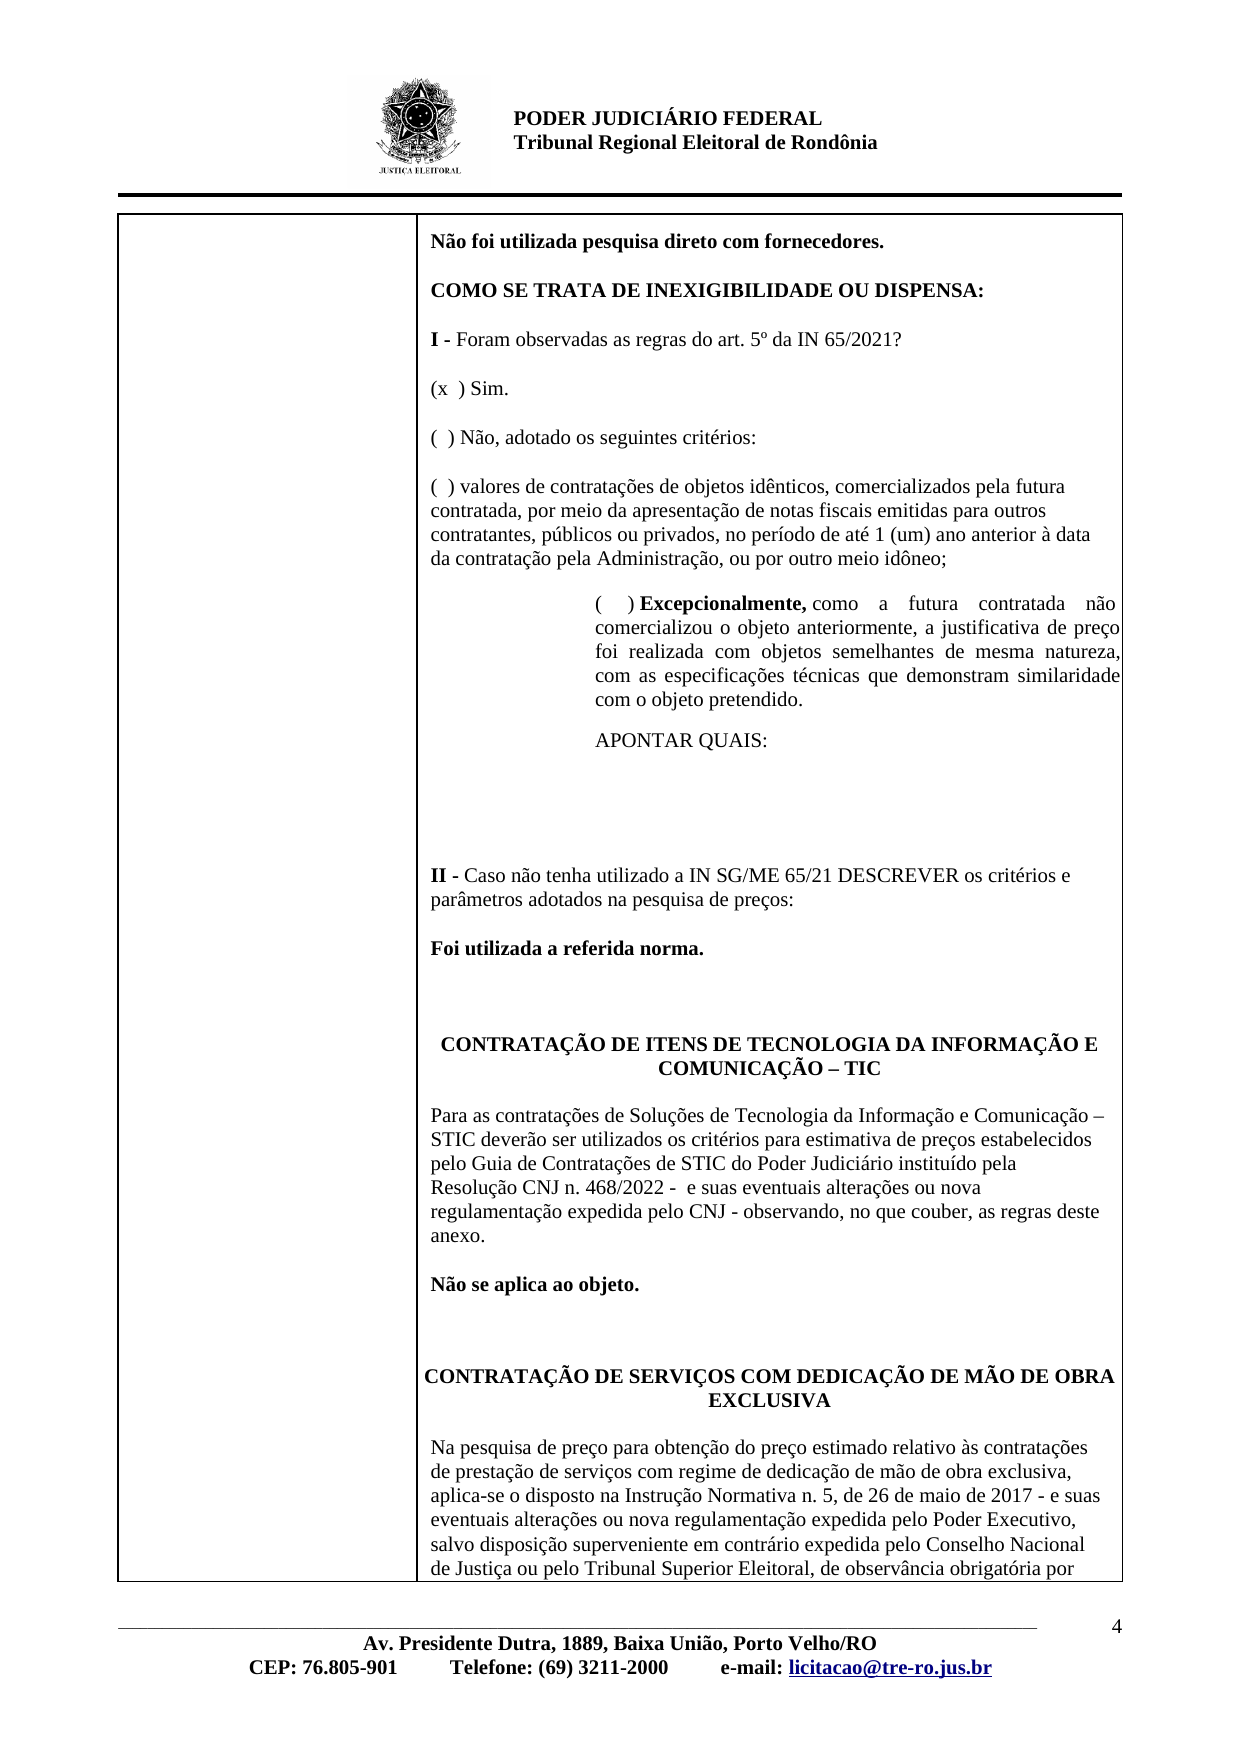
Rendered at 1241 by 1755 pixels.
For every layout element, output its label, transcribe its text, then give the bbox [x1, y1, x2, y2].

table_cell Não foi utilizada pesquisa direto com fornecedores. COMO SE TRATA DE INEXIGIBILIDADE OU DISPENSA: I - Foram observadas as regras do art. 5º da IN 65/2021? (x ) Sim. ( ) Não, adotado os seguintes critérios: ( ) valores de contratações de objetos idênticos, comercializados pela futura contratada, por meio da apresentação de notas fiscais emitidas para outros contratantes, públicos ou privados, no período de até 1 (um) ano anterior à data da contratação pela Administração, ou por outro meio idôneo; ( ) Excepcionalmente, como a futura contratada não comercializou o objeto anteriormente, a justificativa de preço foi realizada com objetos semelhantes de mesma natureza, com as especificações técnicas que demonstram similaridade com o objeto pretendido. APONTAR QUAIS: II - Caso não tenha utilizado a IN SG/ME 65/21 DESCREVER os critérios e parâmetros adotados na pesquisa de preços: Foi utilizada a referida norma. CONTRATAÇÃO DE ITENS DE TECNOLOGIA DA INFORMAÇÃO E COMUNICAÇÃO – TIC Para as contratações de Soluções de Tecnologia da Informação e Comunicação – STIC deverão ser utilizados os critérios para estimativa de preços estabelecidos pelo Guia de Contratações de STIC do Poder Judiciário instituído pela Resolução CNJ n. 468/2022 - e suas eventuais alterações ou nova regulamentação expedida pelo CNJ - observando, no que couber, as regras deste anexo. Não se aplica ao objeto. CONTRATAÇÃO DE SERVIÇOS COM DEDICAÇÃO DE MÃO DE OBRA EXCLUSIVA Na pesquisa de preço para obtenção do preço estimado relativo às contratações de prestação de serviços com regime de dedicação de mão de obra exclusiva, aplica-se o disposto na Instrução Normativa n. 5, de 26 de maio de 2017 - e suas eventuais alterações ou nova regulamentação expedida pelo Poder Executivo, salvo disposição superveniente em contrário expedida pelo Conselho Nacional de Justiça ou pelo Tribunal Superior Eleitoral, de observância obrigatória por [418, 215, 1122, 1581]
table_cell [119, 215, 416, 1581]
